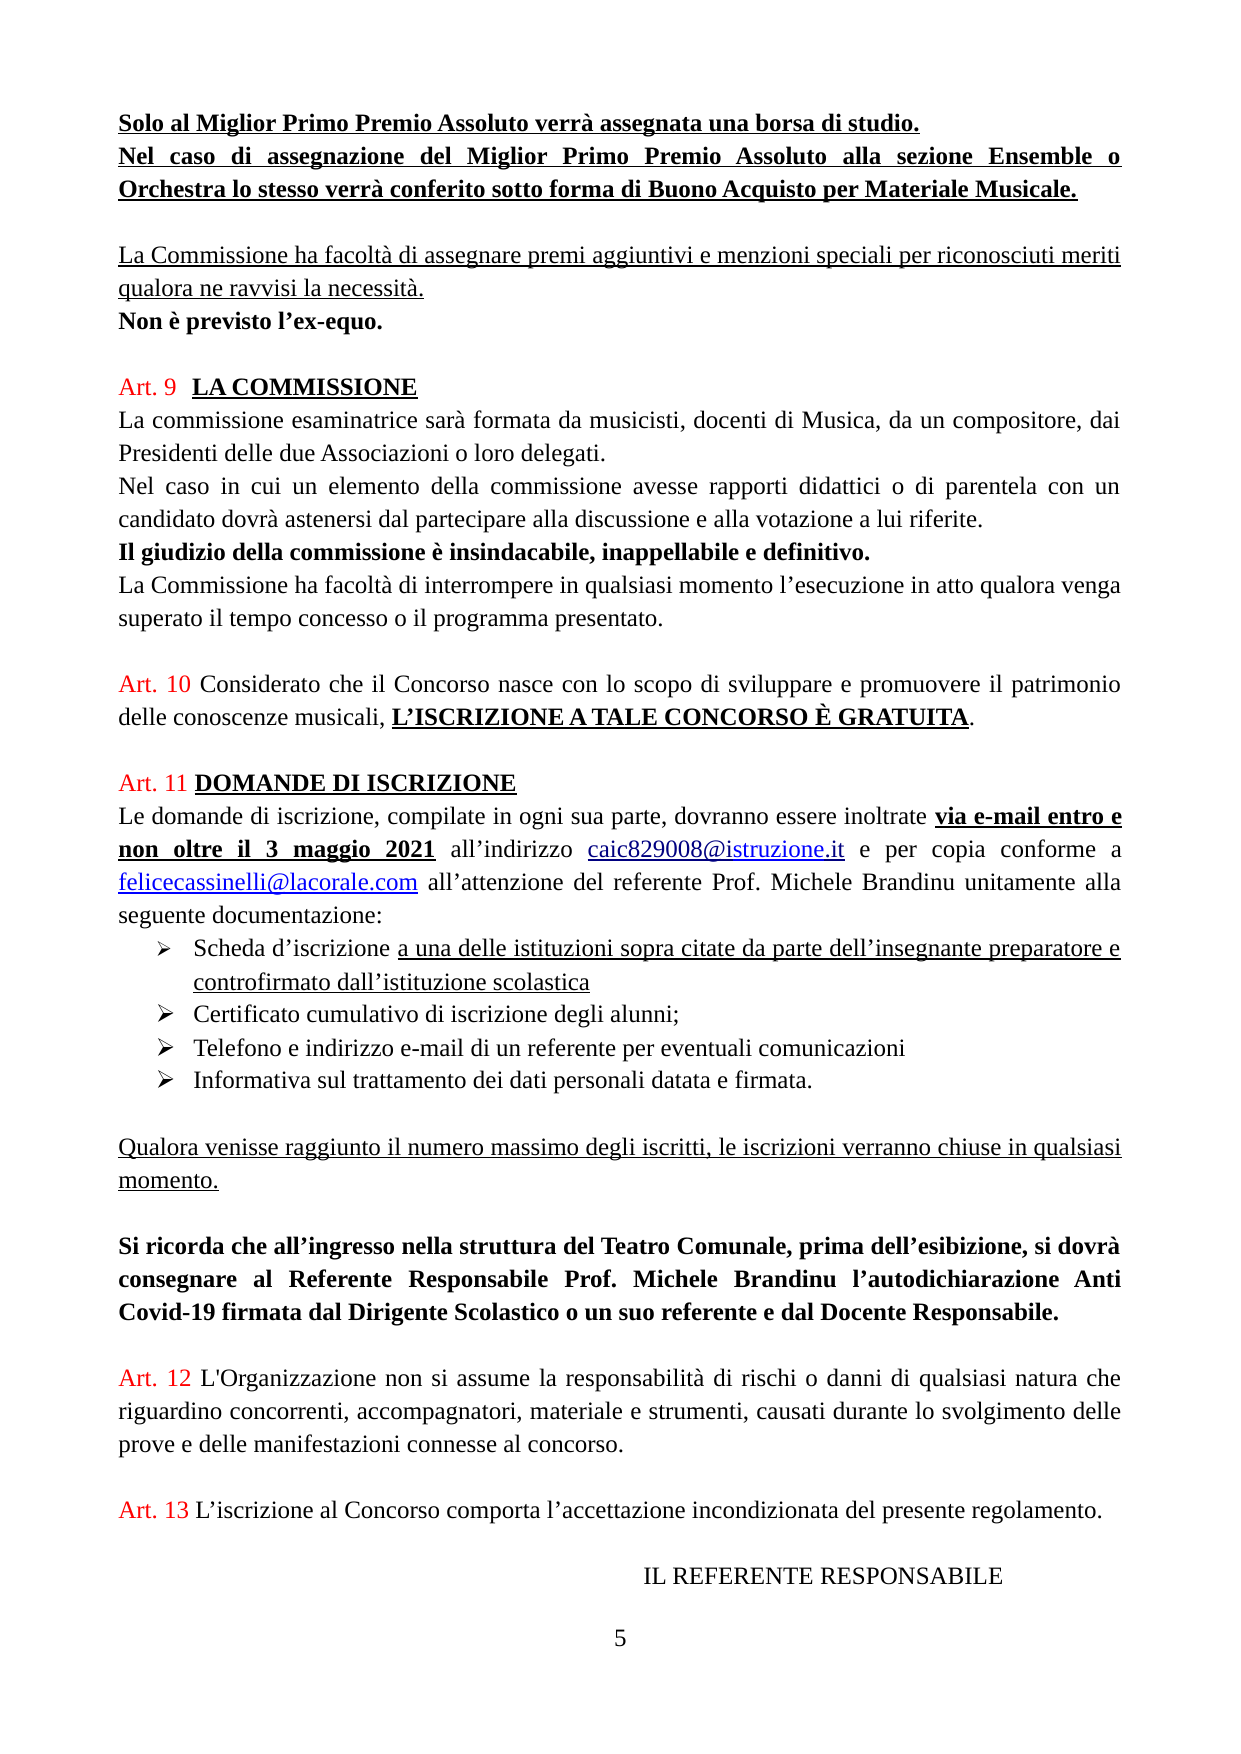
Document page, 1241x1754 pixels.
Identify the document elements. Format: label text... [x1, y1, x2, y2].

text La commissione esaminatrice sarà formata da musicisti, docenti di Musica, da un compositore, dai Presidenti delle due Associazioni o loro delegati. [118, 405, 1122, 467]
text Le domande di iscrizione, compilate in ogni sua parte, dovranno essere inoltrate via e-mail entro e non oltre il 3 maggio 2021 all’indirizzo caic829008@istruzione.it e per copia conforme a felicecassinelli@lacorale.com all’attenzione del referente Prof. Michele Brandinu unitamente alla seguente documentazione: [118, 801, 1122, 929]
text Nel caso di assegnazione del Miglior Primo Premio Assoluto alla sezione Ensemble o [118, 141, 1122, 166]
list Certificato cumulativo di iscrizione degli alunni; [156, 999, 1122, 1028]
text Art. 9 LA COMMISSIONE [118, 372, 1122, 401]
text Nel caso in cui un elemento della commissione avesse rapporti didattici o di parentela con un candidato dovrà astenersi dal partecipare alla discussione e alla votazione a lui riferite. [118, 471, 1122, 533]
list Informativa sul trattamento dei dati personali datata e firmata. [156, 1066, 1122, 1094]
text Art. 12 L'Organizzazione non si assume la responsabilità di rischi o danni di qualsiasi natura che riguardino concorrenti, accompagnatori, materiale e strumenti, causati durante lo svolgimento delle prove e delle manifestazioni connesse al concorso. [118, 1363, 1122, 1458]
text Solo al Miglior Primo Premio Assoluto verrà assegnata una borsa di studio. [118, 108, 1122, 137]
list Telefono e indirizzo e-mail di un referente per eventuali comunicazioni [156, 1033, 1122, 1061]
text momento. [118, 1158, 1122, 1193]
text Art. 10 Considerato che il Concorso nasce con lo scopo di sviluppare e promuovere il patrimonio delle conoscenze musicali, L’ISCRIZIONE A TALE CONCORSO È GRATUITA. [118, 669, 1122, 731]
text IL REFERENTE RESPONSABILE [568, 1561, 1122, 1590]
text Orchestra lo stesso verrà conferito sotto forma di Buono Acquisto per Materiale Musicale. [118, 167, 1122, 203]
text Non è previsto l’ex-equo. [118, 306, 1122, 335]
text Si ricorda che all’ingresso nella struttura del Teatro Comunale, prima dell’esibizione, si dovrà consegnare al Referente Responsabile Prof. Michele Brandinu l’autodichiarazione Anti Covid-19 firmata dal Dirigente Scolastico o un suo referente e dal Docente Responsabile. [118, 1231, 1122, 1326]
text Il giudizio della commissione è insindacabile, inappellabile e definitivo. [118, 537, 1122, 566]
text La Commissione ha facoltà di interrompere in qualsiasi momento l’esecuzione in atto qualora venga superato il tempo concesso o il programma presentato. [118, 570, 1122, 632]
text Qualora venisse raggiunto il numero massimo degli iscritti, le iscrizioni verranno chiuse in qualsiasi [118, 1132, 1122, 1157]
text Art. 11 DOMANDE DI ISCRIZIONE [118, 768, 1122, 797]
text La Commissione ha facoltà di assegnare premi aggiuntivi e menzioni speciali per riconosciuti meriti qualora ne ravvisi la necessità. [118, 240, 1122, 302]
text Art. 13 L’iscrizione al Concorso comporta l’accettazione incondizionata del presente regolamento. [118, 1495, 1122, 1524]
list Scheda d’iscrizione a una delle istituzioni sopra citate da parte dell’insegnante preparatore e controfirmato dall’istituzione scolastica [156, 933, 1122, 995]
